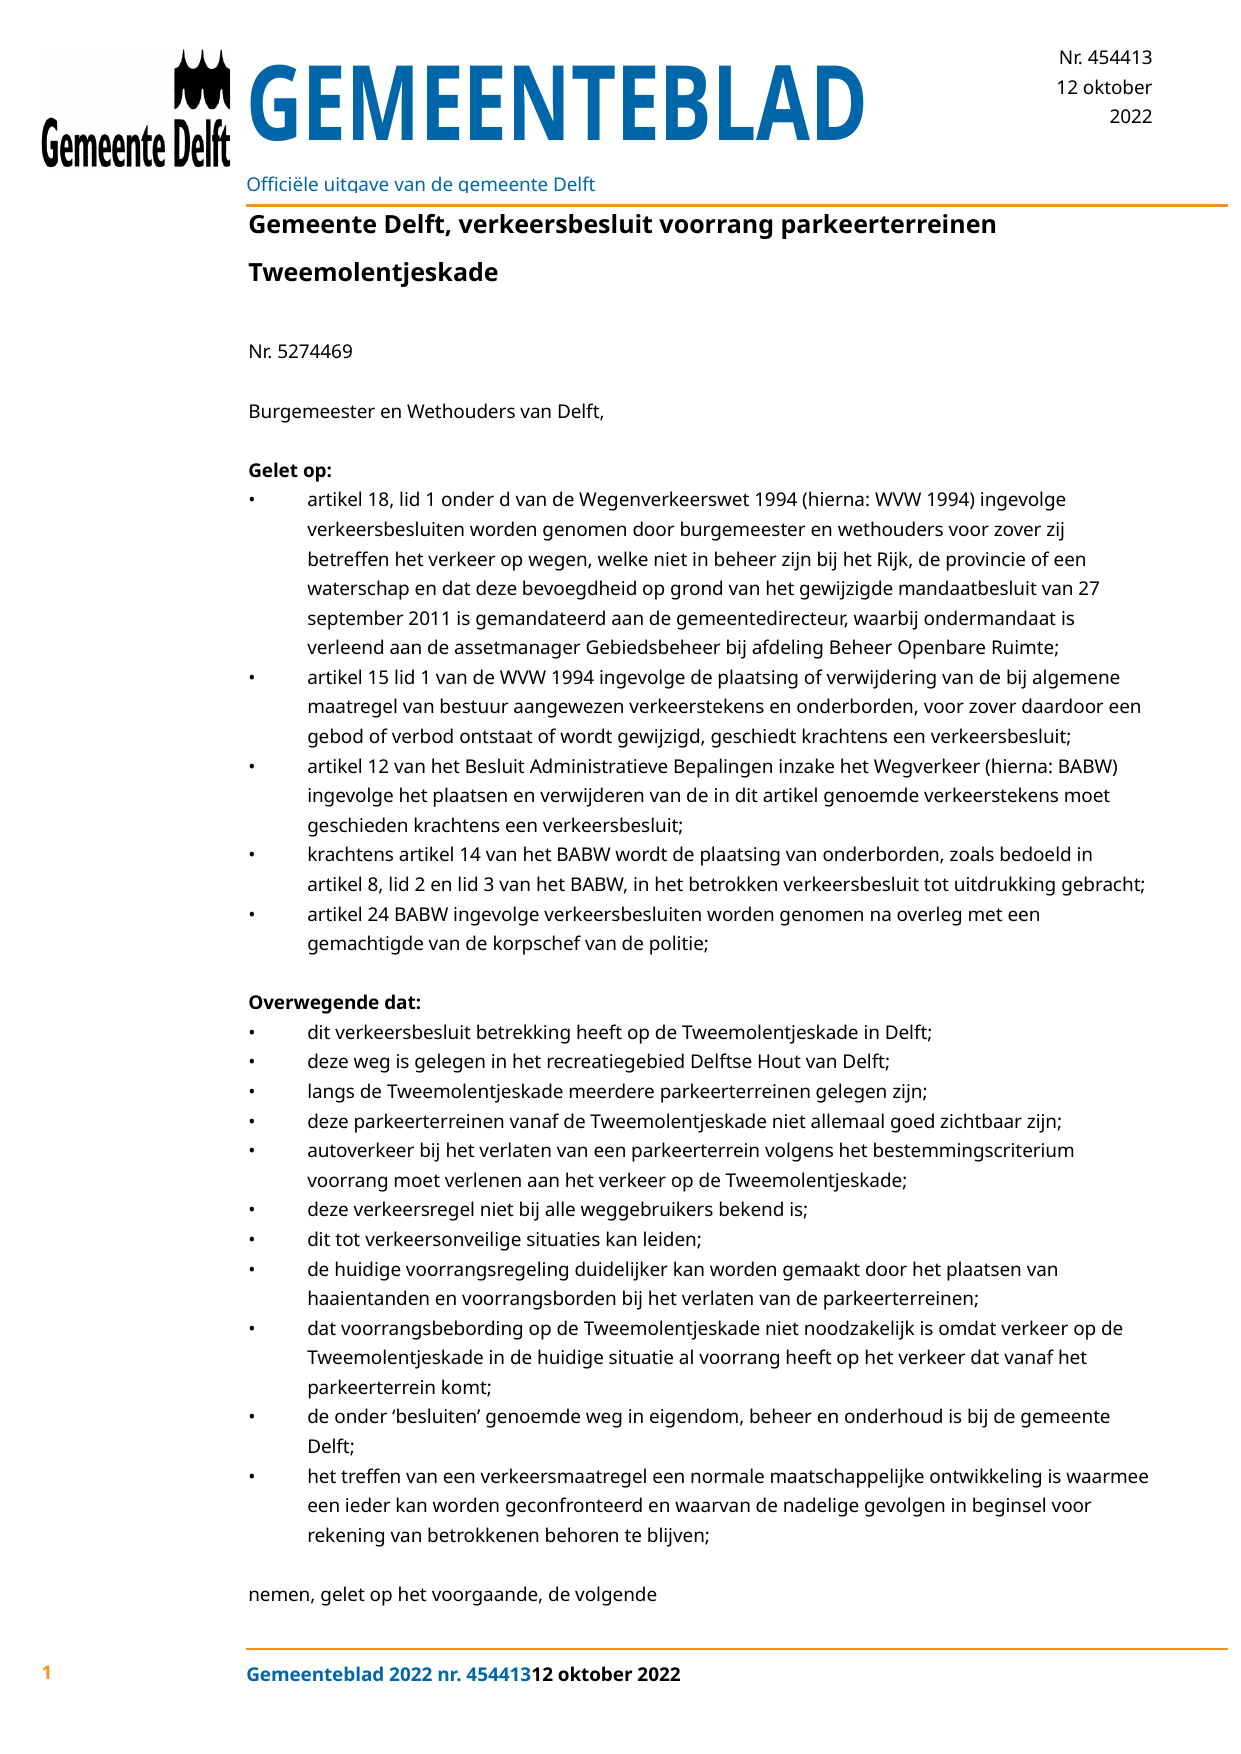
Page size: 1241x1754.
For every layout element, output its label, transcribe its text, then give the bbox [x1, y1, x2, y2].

list deze weg is gelegen in het recreatiegebied Delftse Hout van Delft; [248, 1049, 1152, 1074]
list dit tot verkeersonveilige situaties kan leiden; [248, 1226, 1152, 1252]
list de huidige voorrangsregeling duidelijker kan worden gemaakt door het plaatsen van haaientanden en voorrangsborden bij het verlaten van de parkeerterreinen; [248, 1256, 1152, 1311]
list het treffen van een verkeersmaatregel een normale maatschappelijke ontwikkeling is waarmee een ieder kan worden geconfronteerd en waarvan de nadelige gevolgen in beginsel voor rekening van betrokkenen behoren te blijven; [248, 1463, 1152, 1548]
list artikel 24 BABW ingevolge verkeersbesluiten worden genomen na overleg met een gemachtigde van de korpschef van de politie; [248, 901, 1152, 956]
text nemen, gelet op het voorgaande, de volgende [248, 1581, 1152, 1607]
list dit verkeersbesluit betrekking heeft op de Tweemolentjeskade in Delft; [248, 1019, 1152, 1045]
text Gelet op: [248, 457, 1152, 483]
text Overwegende dat: [248, 989, 1152, 1015]
list de onder ‘besluiten’ genoemde weg in eigendom, beheer en onderhoud is bij de gemeente Delft; [248, 1404, 1152, 1459]
list deze parkeerterreinen vanaf de Tweemolentjeskade niet allemaal goed zichtbaar zijn; [248, 1108, 1152, 1133]
list artikel 12 van het Besluit Administratieve Bepalingen inzake het Wegverkeer (hierna: BABW) ingevolge het plaatsen en verwijderen van de in dit artikel genoemde verkeerstekens moet geschieden krachtens een verkeersbesluit; [248, 753, 1152, 838]
text Burgemeester en Wethouders van Delft, [248, 398, 1152, 423]
list autoverkeer bij het verlaten van een parkeerterrein volgens het bestemmingscriterium voorrang moet verlenen aan het verkeer op de Tweemolentjeskade; [248, 1137, 1152, 1193]
text Gemeente Delft, verkeersbesluit voorrang parkeerterreinen Tweemolentjeskade [248, 207, 1152, 288]
list deze verkeersregel niet bij alle weggebruikers bekend is; [248, 1197, 1152, 1222]
list artikel 15 lid 1 van de WVW 1994 ingevolge de plaatsing of verwijdering van de bij algemene maatregel van bestuur aangewezen verkeerstekens en onderborden, voor zover daardoor een gebod of verbod ontstaat of wordt gewijzigd, geschiedt krachtens een verkeersbesluit; [248, 664, 1152, 749]
picture [41, 47, 231, 172]
text Nr. 5274469 [248, 339, 1152, 364]
list krachtens artikel 14 van het BABW wordt de plaatsing van onderborden, zoals bedoeld in artikel 8, lid 2 en lid 3 van het BABW, in het betrokken verkeersbesluit tot uitdrukking gebracht; [248, 842, 1152, 897]
list artikel 18, lid 1 onder d van de Wegenverkeerswet 1994 (hierna: WVW 1994) ingevolge verkeersbesluiten worden genomen door burgemeester en wethouders voor zover zij betreffen het verkeer op wegen, welke niet in beheer zijn bij het Rijk, de provincie of een waterschap en dat deze bevoegdheid op grond van het gewijzigde mandaatbesluit van 27 september 2011 is gemandateerd aan de gemeentedirecteur, waarbij ondermandaat is verleend aan de assetmanager Gebiedsbeheer bij afdeling Beheer Openbare Ruimte; [248, 487, 1152, 660]
list dat voorrangsbebording op de Tweemolentjeskade niet noodzakelijk is omdat verkeer op de Tweemolentjeskade in de huidige situatie al voorrang heeft op het verkeer dat vanaf het parkeerterrein komt; [248, 1315, 1152, 1400]
list langs de Tweemolentjeskade meerdere parkeerterreinen gelegen zijn; [248, 1078, 1152, 1104]
